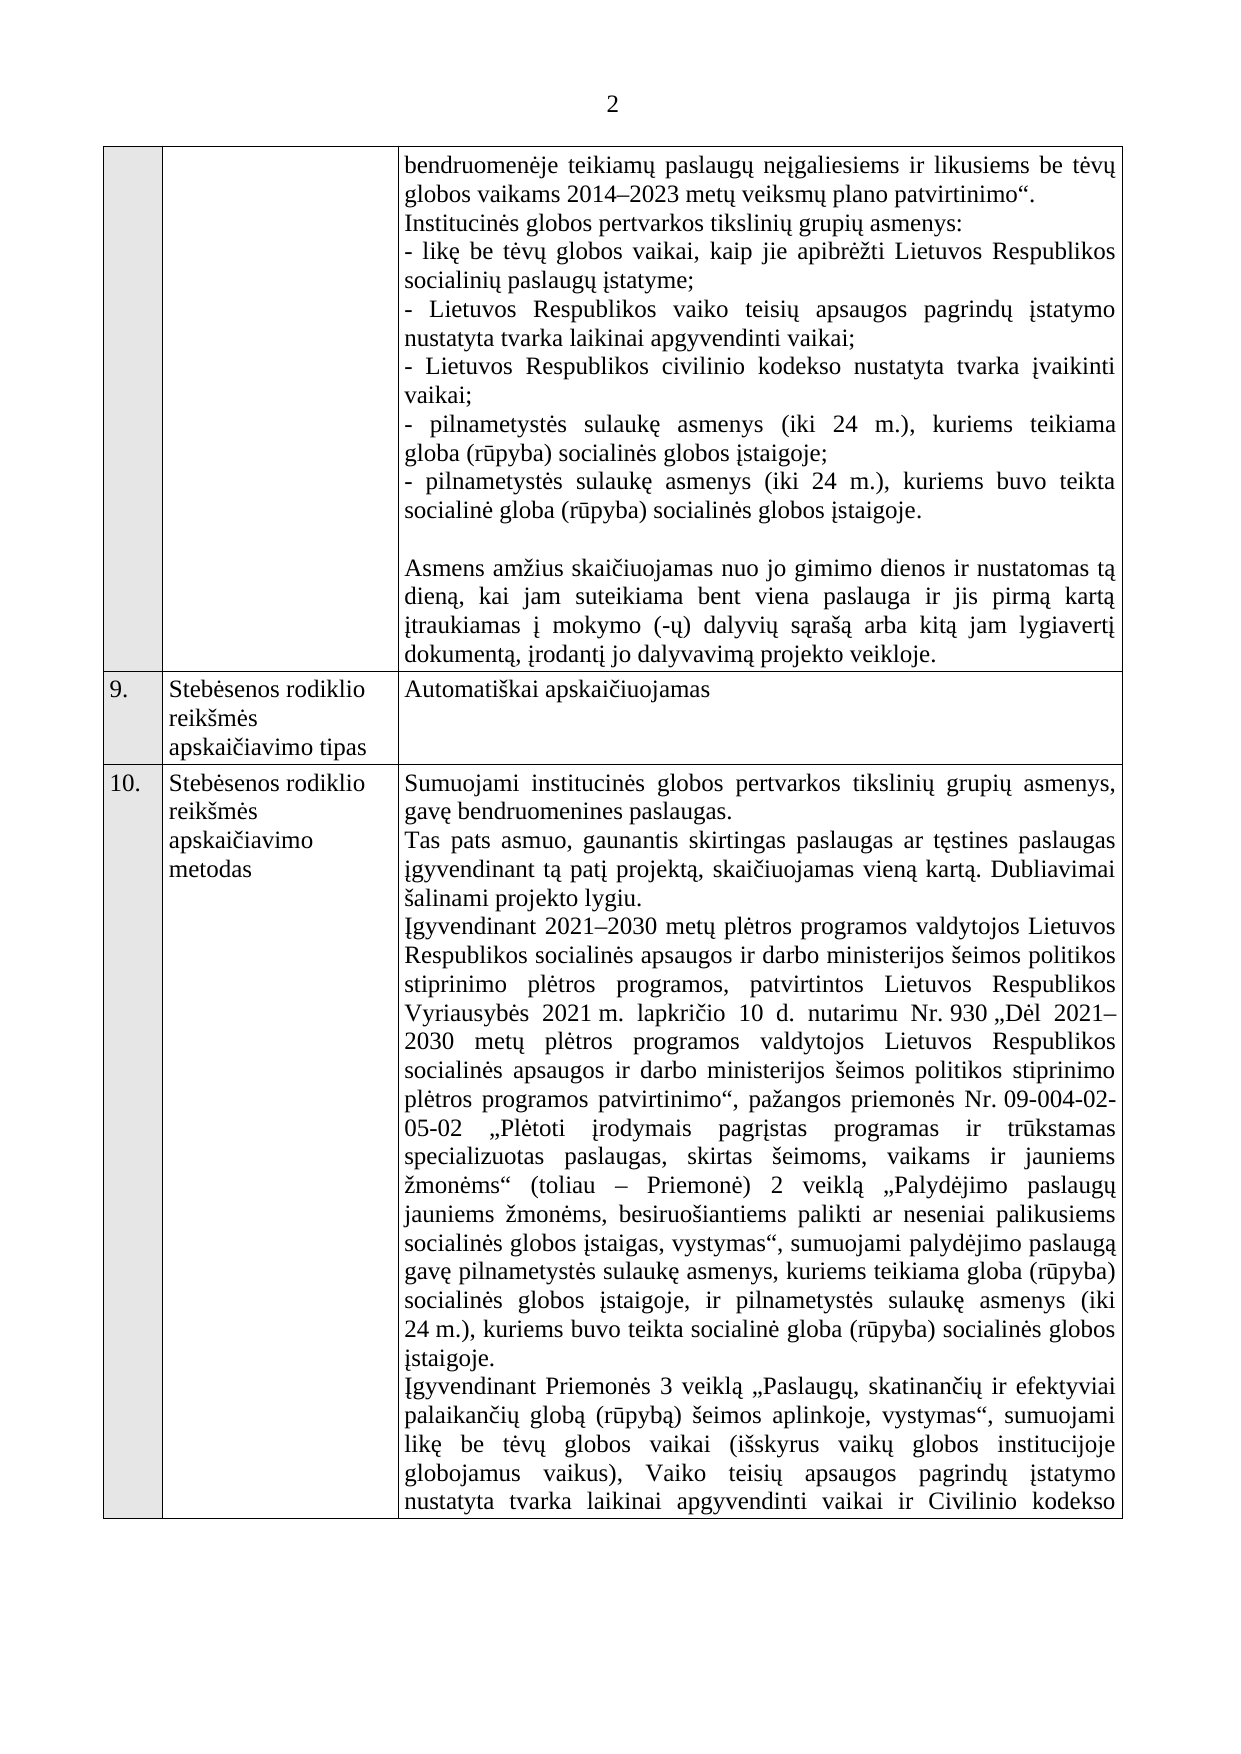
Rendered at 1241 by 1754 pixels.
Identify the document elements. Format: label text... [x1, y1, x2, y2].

table_cell Sumuojami institucinės globos pertvarkos tikslinių grupių asmenys, gavę bendruomenines paslaugas. Tas pats asmuo, gaunantis skirtingas paslaugas ar tęstines paslaugas įgyvendinant tą patį projektą, skaičiuojamas vieną kartą. Dubliavimai šalinami projekto lygiu. Įgyvendinant 2021–2030 metų plėtros programos valdytojos Lietuvos Respublikos socialinės apsaugos ir darbo ministerijos šeimos politikos stiprinimo plėtros programos, patvirtintos Lietuvos Respublikos Vyriausybės 2021 m. lapkričio 10 d. nutarimu Nr. 930 „Dėl 2021–2030 metų plėtros programos valdytojos Lietuvos Respublikos socialinės apsaugos ir darbo ministerijos šeimos politikos stiprinimo plėtros programos patvirtinimo“, pažangos priemonės Nr. 09-004-02-05-02 „Plėtoti įrodymais pagrįstas programas ir trūkstamas specializuotas paslaugas, skirtas šeimoms, vaikams ir jauniems žmonėms“ (toliau – Priemonė) 2 veiklą „Palydėjimo paslaugų jauniems žmonėms, besiruošiantiems palikti ar neseniai palikusiems socialinės globos įstaigas, vystymas“, sumuojami palydėjimo paslaugą gavę pilnametystės sulaukę asmenys, kuriems teikiama globa (rūpyba) socialinės globos įstaigoje, ir pilnametystės sulaukę asmenys (iki 24 m.), kuriems buvo teikta socialinė globa (rūpyba) socialinės globos įstaigoje. Įgyvendinant Priemonės 3 veiklą „Paslaugų, skatinančių ir efektyviai palaikančių globą (rūpybą) šeimos aplinkoje, vystymas“, sumuojami likę be tėvų globos vaikai (išskyrus vaikų globos institucijoje globojamus vaikus), Vaiko teisių apsaugos pagrindų įstatymo nustatyta tvarka laikinai apgyvendinti vaikai ir Civilinio kodekso [399, 765, 1122, 1518]
table_cell bendruomenėje teikiamų paslaugų neįgaliesiems ir likusiems be tėvų globos vaikams 2014–2023 metų veiksmų plano patvirtinimo“. Institucinės globos pertvarkos tikslinių grupių asmenys: - likę be tėvų globos vaikai, kaip jie apibrėžti Lietuvos Respublikos socialinių paslaugų įstatyme; - Lietuvos Respublikos vaiko teisių apsaugos pagrindų įstatymo nustatyta tvarka laikinai apgyvendinti vaikai; - Lietuvos Respublikos civilinio kodekso nustatyta tvarka įvaikinti vaikai; - pilnametystės sulaukę asmenys (iki 24 m.), kuriems teikiama globa (rūpyba) socialinės globos įstaigoje; - pilnametystės sulaukę asmenys (iki 24 m.), kuriems buvo teikta socialinė globa (rūpyba) socialinės globos įstaigoje. Asmens amžius skaičiuojamas nuo jo gimimo dienos ir nustatomas tą dieną, kai jam suteikiama bent viena paslauga ir jis pirmą kartą įtraukiamas į mokymo (-ų) dalyvių sąrašą arba kitą jam lygiavertį dokumentą, įrodantį jo dalyvavimą projekto veikloje. [399, 147, 1122, 671]
table_cell Stebėsenos rodiklio reikšmės apskaičiavimo tipas [163, 672, 398, 764]
table_cell [104, 147, 162, 671]
table_cell 10. [104, 765, 162, 1518]
table_cell 9. [104, 672, 162, 764]
table_cell Stebėsenos rodiklio reikšmės apskaičiavimo metodas [163, 765, 398, 1518]
table_cell [163, 147, 398, 671]
table_cell Automatiškai apskaičiuojamas [399, 672, 1122, 764]
